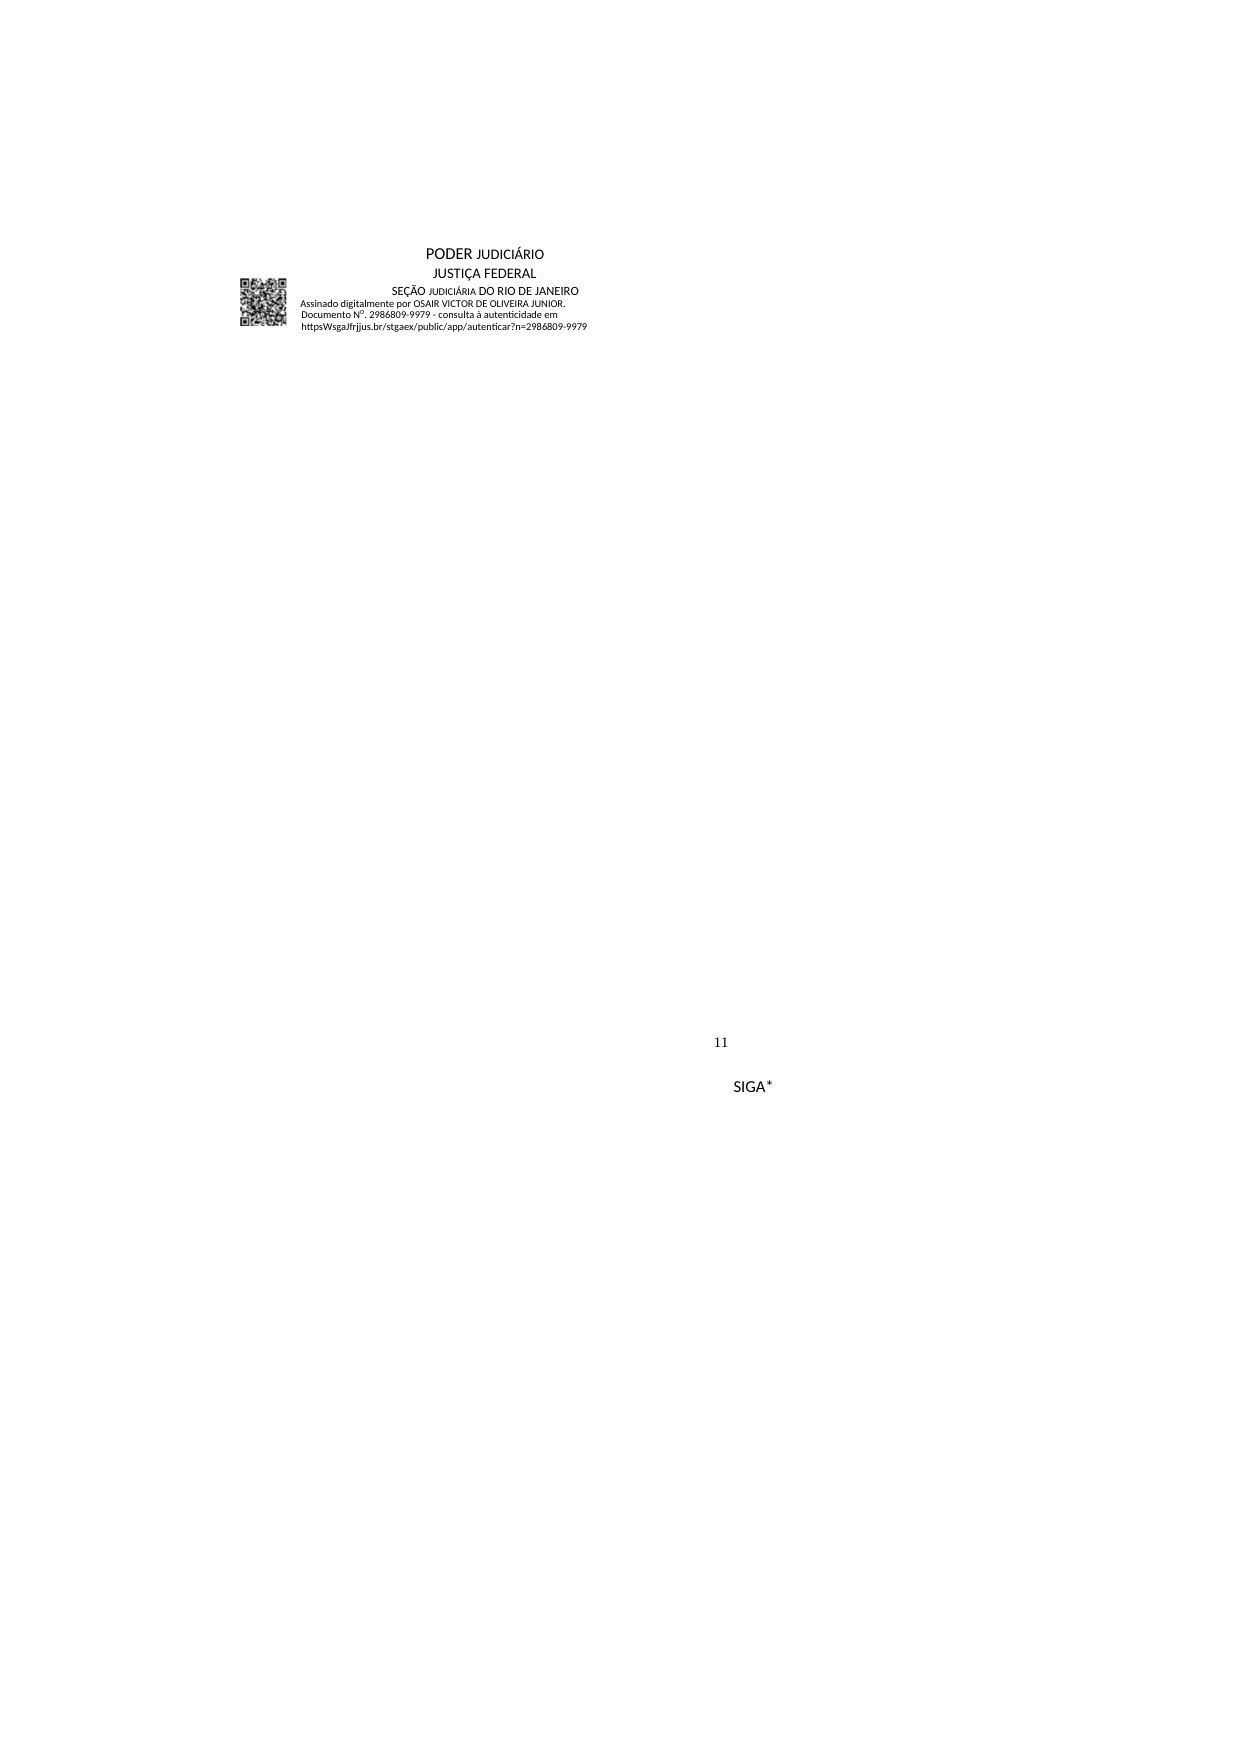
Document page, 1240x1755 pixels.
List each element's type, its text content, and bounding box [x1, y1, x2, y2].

text Assinado digitalmente por OSAIR VICTOR DE OLIVEIRA JUNIOR. Documento NO. 2986809-9979 - consulta à autenticidade em httpsWsgaJfrjjus.br/stgaex/public/app/autenticar?n=2986809-9979 [300, 299, 601, 333]
